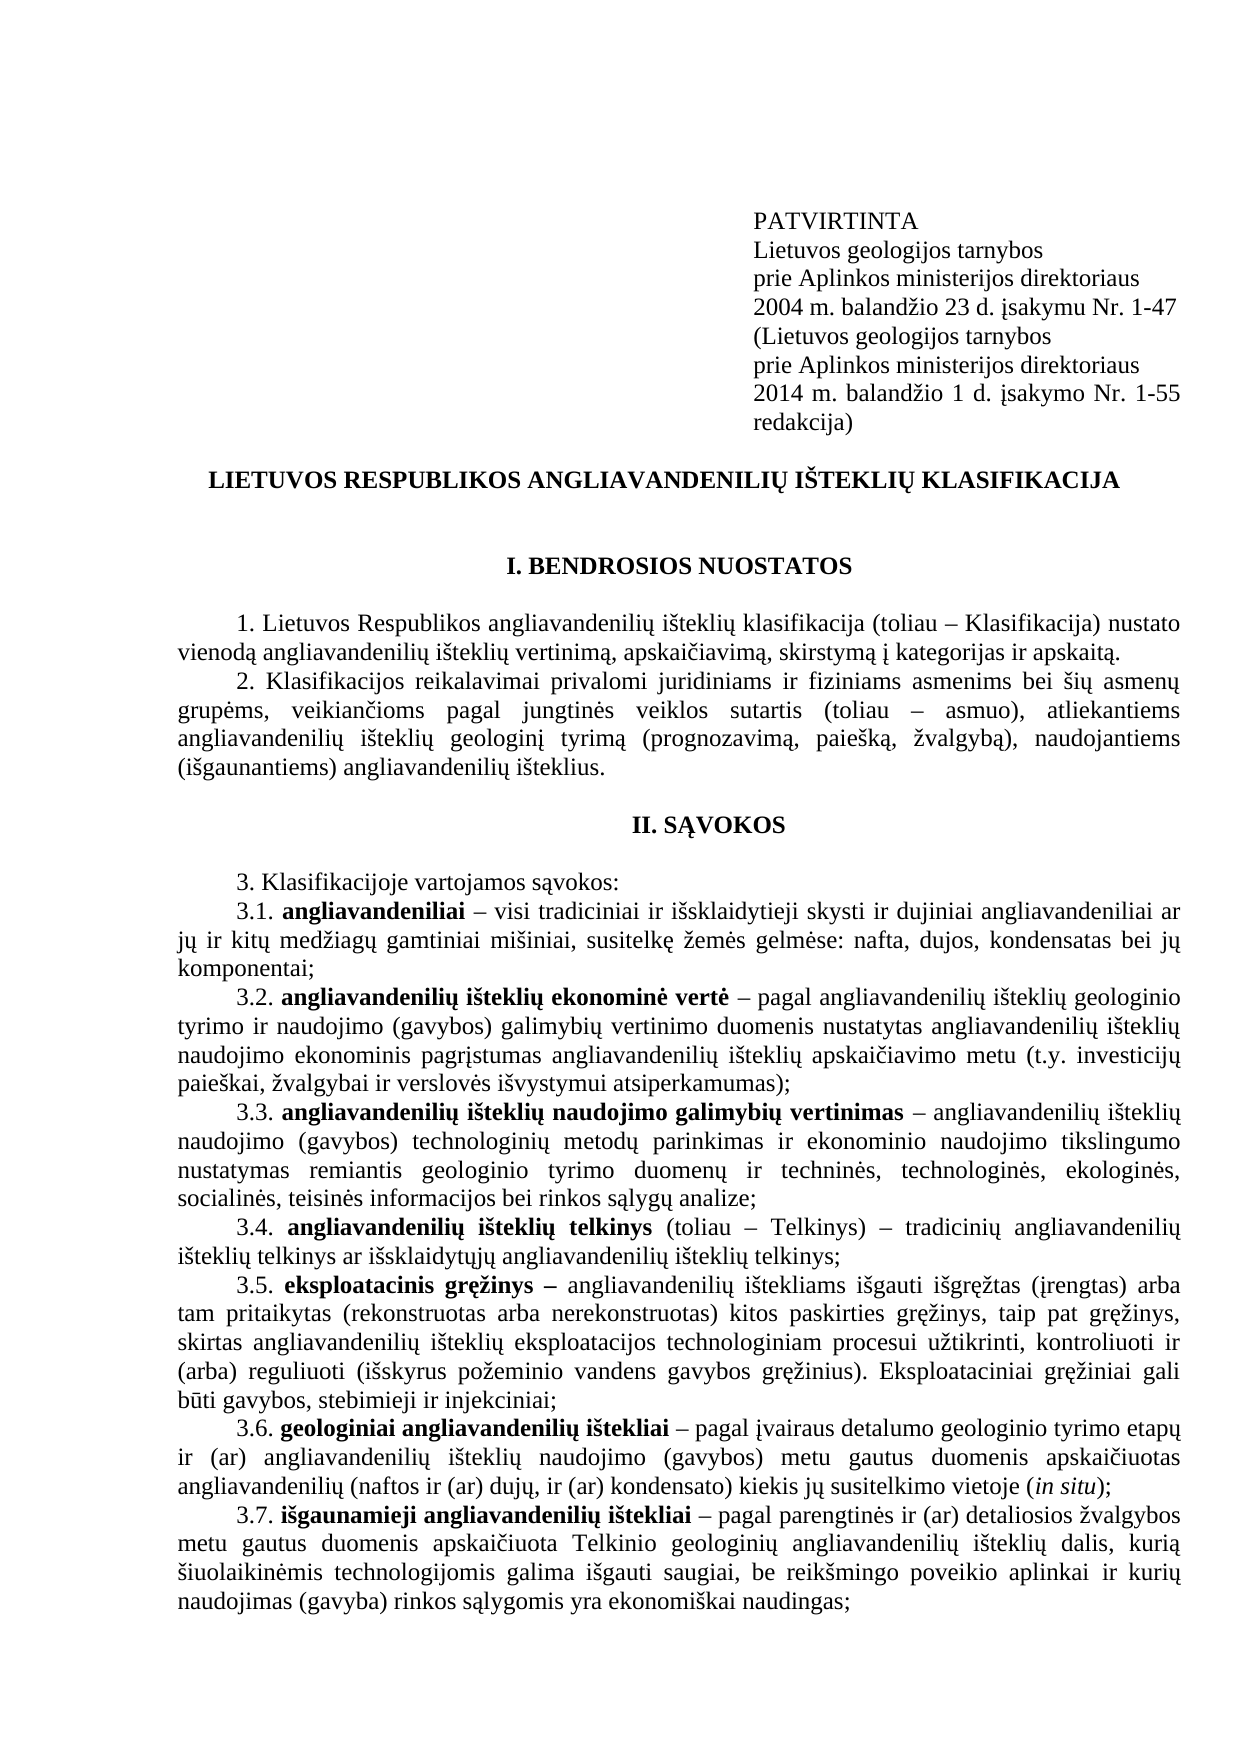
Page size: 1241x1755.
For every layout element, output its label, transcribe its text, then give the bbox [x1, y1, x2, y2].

text I. BENDROSIOS NUOSTATOS [177, 551, 1181, 580]
text 2004 m. balandžio 23 d. įsakymu Nr. 1-47 [753, 292, 1181, 321]
text 3.5. eksploatacinis gręžinys – angliavandenilių ištekliams išgauti išgręžtas (įrengtas) arba tam pritaikytas (rekonstruotas arba nerekonstruotas) kitos paskirties gręžinys, taip pat gręžinys, skirtas angliavandenilių išteklių eksploatacijos technologiniam procesui užtikrinti, kontroliuoti ir (arba) reguliuoti (išskyrus požeminio vandens gavybos gręžinius). Eksploataciniai gręžiniai gali būti gavybos, stebimieji ir injekciniai; [177, 1270, 1181, 1413]
text 3.6. geologiniai angliavandenilių ištekliai – pagal įvairaus detalumo geologinio tyrimo etapų ir (ar) angliavandenilių išteklių naudojimo (gavybos) metu gautus duomenis apskaičiuotas angliavandenilių (naftos ir (ar) dujų, ir (ar) kondensato) kiekis jų susitelkimo vietoje (in situ); [177, 1413, 1181, 1500]
text prie Aplinkos ministerijos direktoriaus [753, 263, 1181, 292]
text prie Aplinkos ministerijos direktoriaus [753, 350, 1181, 378]
text 3.7. išgaunamieji angliavandenilių ištekliai – pagal parengtinės ir (ar) detaliosios žvalgybos metu gautus duomenis apskaičiuota Telkinio geologinių angliavandenilių išteklių dalis, kurią šiuolaikinėmis technologijomis galima išgauti saugiai, be reikšmingo poveikio aplinkai ir kurių naudojimas (gavyba) rinkos sąlygomis yra ekonomiškai naudingas; [177, 1500, 1181, 1615]
text 3.3. angliavandenilių išteklių naudojimo galimybių vertinimas – angliavandenilių išteklių naudojimo (gavybos) technologinių metodų parinkimas ir ekonominio naudojimo tikslingumo nustatymas remiantis geologinio tyrimo duomenų ir techninės, technologinės, ekologinės, socialinės, teisinės informacijos bei rinkos sąlygų analize; [177, 1097, 1181, 1212]
text PATVIRTINTA [753, 206, 1181, 235]
text 3.2. angliavandenilių išteklių ekonominė vertė – pagal angliavandenilių išteklių geologinio tyrimo ir naudojimo (gavybos) galimybių vertinimo duomenis nustatytas angliavandenilių išteklių naudojimo ekonominis pagrįstumas angliavandenilių išteklių apskaičiavimo metu (t.y. investicijų paieškai, žvalgybai ir verslovės išvystymui atsiperkamumas); [177, 982, 1181, 1097]
text (Lietuvos geologijos tarnybos [753, 321, 1181, 350]
text 1. Lietuvos Respublikos angliavandenilių išteklių klasifikacija (toliau – Klasifikacija) nustato vienodą angliavandenilių išteklių vertinimą, apskaičiavimą, skirstymą į kategorijas ir apskaitą. [177, 608, 1181, 666]
text 2. Klasifikacijos reikalavimai privalomi juridiniams ir fiziniams asmenims bei šių asmenų grupėms, veikiančioms pagal jungtinės veiklos sutartis (toliau – asmuo), atliekantiems angliavandenilių išteklių geologinį tyrimą (prognozavimą, paiešką, žvalgybą), naudojantiems (išgaunantiems) angliavandenilių išteklius. [177, 666, 1181, 781]
text LIETUVOS RESPUBLIKOS ANGLIAVANDENILIŲ IŠTEKLIŲ KLASIFIKACIJA [177, 465, 1152, 493]
text Lietuvos geologijos tarnybos [753, 235, 1181, 263]
text II. SĄVOKOS [177, 810, 1181, 838]
text 3. Klasifikacijoje vartojamos sąvokos: [177, 867, 1181, 896]
text 3.1. angliavandeniliai – visi tradiciniai ir išsklaidytieji skysti ir dujiniai angliavandeniliai ar jų ir kitų medžiagų gamtiniai mišiniai, susitelkę žemės gelmėse: nafta, dujos, kondensatas bei jų komponentai; [177, 896, 1181, 982]
text 2014 m. balandžio 1 d. įsakymo Nr. 1-55 redakcija) [753, 378, 1181, 436]
text 3.4. angliavandenilių išteklių telkinys (toliau – Telkinys) – tradicinių angliavandenilių išteklių telkinys ar išsklaidytųjų angliavandenilių išteklių telkinys; [177, 1212, 1181, 1270]
